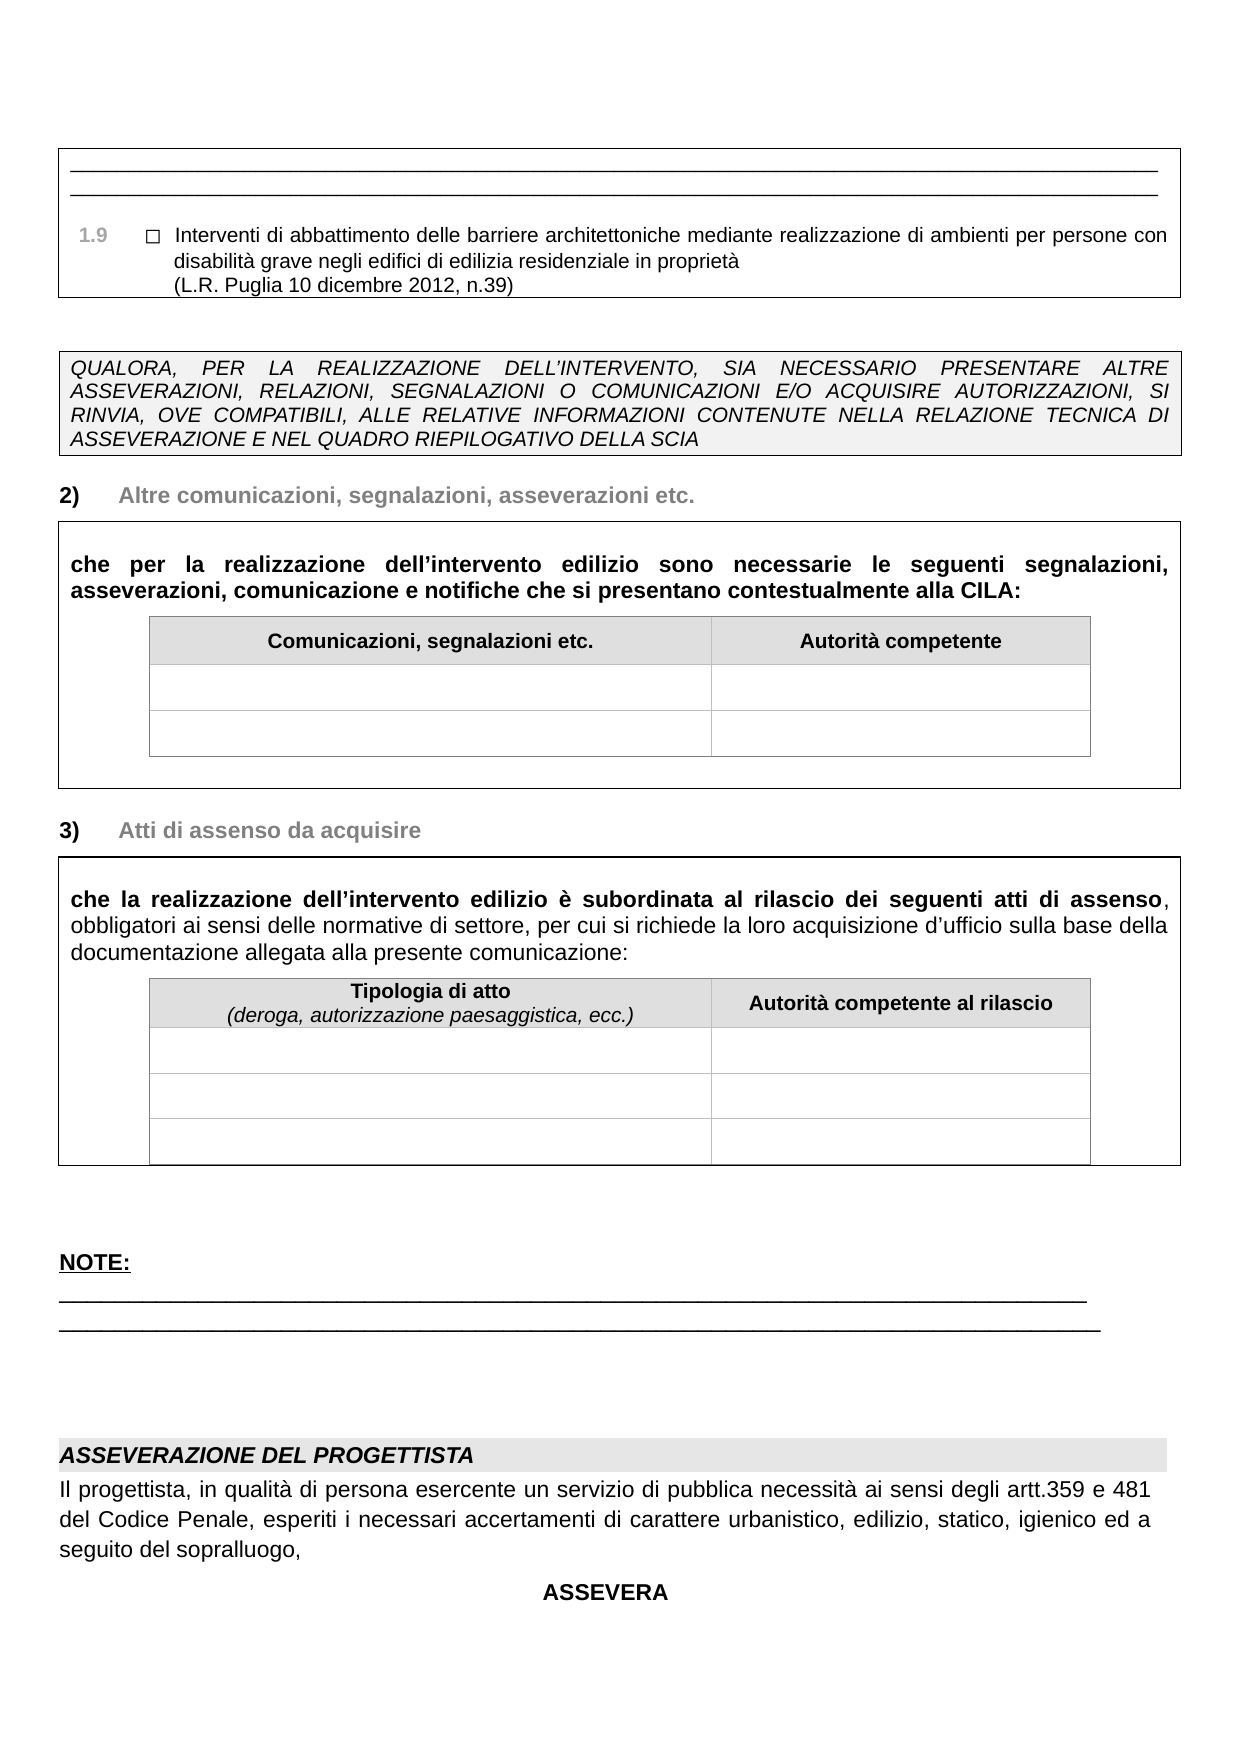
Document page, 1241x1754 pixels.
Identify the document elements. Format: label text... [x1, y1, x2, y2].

list Altre comunicazioni, segnalazioni, asseverazioni etc. [59, 482, 1122, 508]
table_cell [150, 711, 711, 756]
list Atti di assenso da acquisire [59, 817, 1122, 844]
table_header Autorità competente al rilascio [712, 979, 1090, 1027]
table_cell [150, 1028, 711, 1072]
table_header ASSEVERAZIONE DEL PROGETTISTA [59, 1438, 1167, 1472]
table_header che per la realizzazione dell’intervento edilizio sono necessarie le seguenti segnalazioni, asseverazioni, comunicazione e notifiche che si presentano contestualmente alla CILA: [59, 522, 1180, 788]
text Il progettista, in qualità di persona esercente un servizio di pubblica necessità ai sensi degli artt.359 e 481 del Codice Penale, esperiti i necessari accertamenti di carattere urbanistico, edilizio, statico, igienico ed a seguito del sopralluogo, [59, 1476, 1152, 1562]
table_cell [150, 665, 711, 710]
table_cell [150, 1074, 711, 1118]
table_header QUALORA, PER LA REALIZZAZIONE DELL’INTERVENTO, SIA NECESSARIO PRESENTARE ALTRE ASSEVERAZIONI, RELAZIONI, SEGNALAZIONI O COMUNICAZIONI E/O ACQUISIRE AUTORIZZAZIONI, SI RINVIA, OVE COMPATIBILI, ALLE RELATIVE INFORMAZIONI CONTENUTE NELLA RELAZIONE TECNICA DI ASSEVERAZIONE E NEL QUADRO RIEPILOGATIVO DELLA SCIA [60, 352, 1181, 455]
table_cell [712, 665, 1090, 710]
table_header che la realizzazione dell’intervento edilizio è subordinata al rilascio dei seguenti atti di assenso, obbligatori ai sensi delle normative di settore, per cui si richiede la loro acquisizione d’ufficio sulla base della documentazione allegata alla presente comunicazione: [59, 858, 1180, 1165]
table_cell [712, 1119, 1090, 1164]
text __________________________________________________________________________ [59, 1275, 1166, 1304]
table_header Tipologia di atto (deroga, autorizzazione paesaggistica, ecc.) [150, 979, 711, 1027]
table_cell [712, 1074, 1090, 1118]
table_header Autorità competente [712, 617, 1090, 664]
text ASSEVERA [59, 1579, 1152, 1605]
text NOTE: [59, 1249, 1122, 1275]
table_header Comunicazioni, segnalazioni etc. [150, 617, 711, 664]
table_header ______________________________________________________________________________________________ ______________________________________________________________________________________________ ◻ Interventi di abbattimento delle barriere architettoniche mediante realizzazione di ambienti per persone con disabilità grave negli edifici di edilizia residenziale in proprietà (L.R. Puglia 10 dicembre 2012, n.39) [59, 149, 1180, 297]
table_cell [712, 711, 1090, 756]
table_cell [712, 1028, 1090, 1072]
table_cell [150, 1119, 711, 1164]
text ___________________________________________________________________________ [59, 1304, 1166, 1333]
